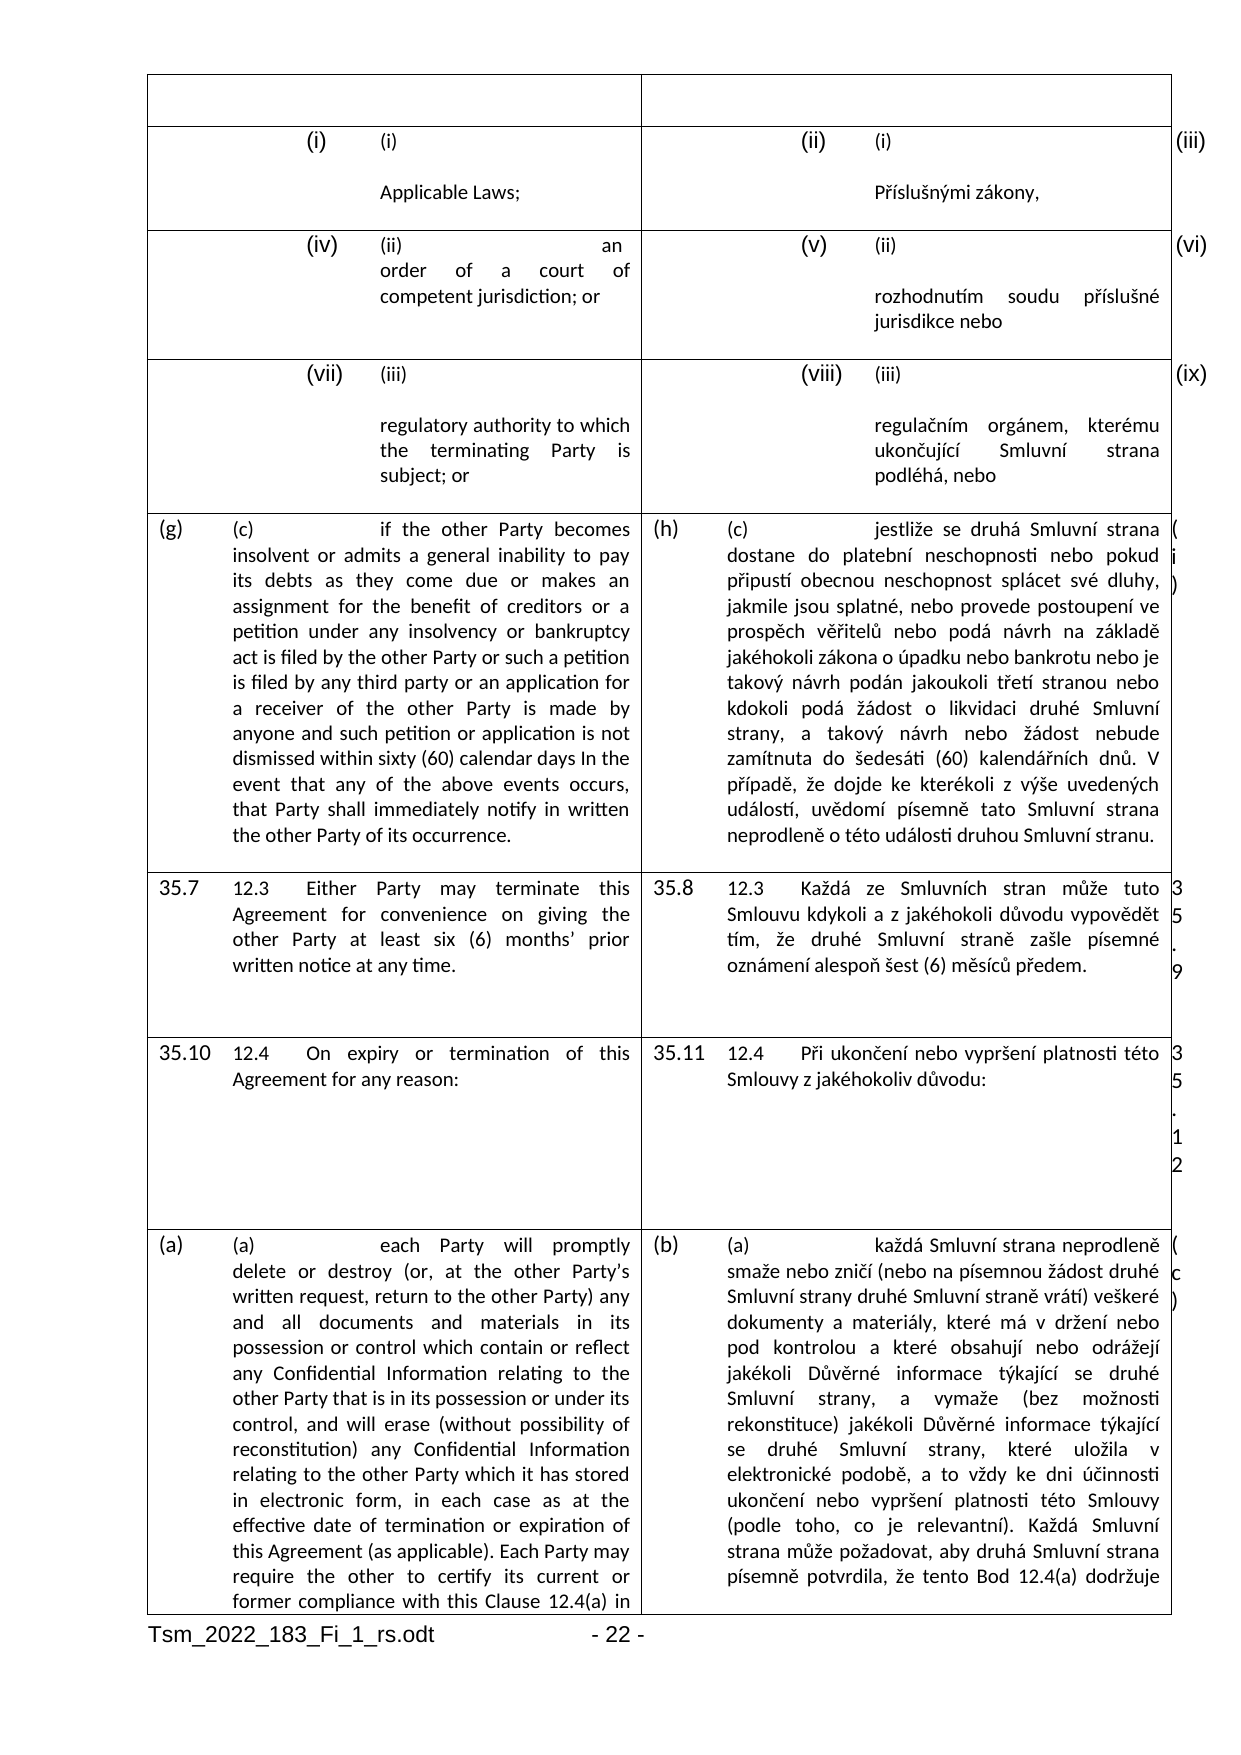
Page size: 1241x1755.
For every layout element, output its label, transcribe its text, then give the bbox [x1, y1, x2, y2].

table_cell (a) each Party will promptly delete or destroy (or, at the other Party’s written request, return to the other Party) any and all documents and materials in its possession or control which contain or reflect any Confidential Information relating to the other Party that is in its possession or under its control, and will erase (without possibility of reconstitution) any Confidential Information relating to the other Party which it has stored in electronic form, in each case as at the effective date of termination or expiration of this Agreement (as applicable). Each Party may require the other to certify its current or former compliance with this Clause 12.4(a) in [148, 1230, 641, 1614]
table_cell [1172, 1087, 1178, 1160]
table_cell [1172, 74, 1178, 126]
table_cell [1172, 359, 1178, 513]
table_cell (c) if the other Party becomes insolvent or admits a general inability to pay its debts as they come due or makes an assignment for the benefit of creditors or a petition under any insolvency or bankruptcy act is filed by the other Party or such a petition is filed by any third party or an application for a receiver of the other Party is made by anyone and such petition or application is not dismissed within sixty (60) calendar days In the event that any of the above events occurs, that Party shall immediately notify in written the other Party of its occurrence. [148, 514, 641, 872]
table_cell 12.4 On expiry or termination of this Agreement for any reason: [148, 1038, 641, 1229]
table_cell (ii) an order of a court of competent jurisdiction; or [148, 231, 641, 359]
table_cell [1172, 126, 1178, 230]
table_cell [1172, 1037, 1178, 1059]
table_cell (iii) regulačním orgánem, kterému ukončující Smluvní strana podléhá, nebo [642, 360, 1171, 513]
table_cell [1172, 513, 1178, 872]
table_cell 12.3 Každá ze Smluvních stran může tuto Smlouvu kdykoli a z jakéhokoli důvodu vypovědět tím, že druhé Smluvní straně zašle písemné oznámení alespoň šest (6) měsíců předem. [642, 873, 1171, 1037]
table_cell [642, 75, 1171, 126]
table_cell [1172, 1172, 1178, 1229]
table_cell (a) každá Smluvní strana neprodleně smaže nebo zničí (nebo na písemnou žádost druhé Smluvní strany druhé Smluvní straně vrátí) veškeré dokumenty a materiály, které má v držení nebo pod kontrolou a které obsahují nebo odrážejí jakékoli Důvěrné informace týkající se druhé Smluvní strany, a vymaže (bez možnosti rekonstituce) jakékoli Důvěrné informace týkající se druhé Smluvní strany, které uložila v elektronické podobě, a to vždy ke dni účinnosti ukončení nebo vypršení platnosti této Smlouvy (podle toho, co je relevantní). Každá Smluvní strana může požadovat, aby druhá Smluvní strana písemně potvrdila, že tento Bod 12.4(a) dodržuje [642, 1230, 1171, 1614]
table_cell [1172, 1057, 1178, 1087]
table_cell 12.3 Either Party may terminate this Agreement for convenience on giving the other Party at least six (6) months’ prior written notice at any time. [148, 873, 641, 1037]
table_cell (ii) rozhodnutím soudu příslušné jurisdikce nebo [642, 231, 1171, 359]
table_cell [1172, 1278, 1178, 1614]
table_cell 12.4 Při ukončení nebo vypršení platnosti této Smlouvy z jakéhokoliv důvodu: [642, 1038, 1171, 1229]
table_cell [1172, 1229, 1178, 1271]
table_cell (iii) regulatory authority to which the terminating Party is subject; or [148, 360, 641, 513]
table_cell [1172, 1159, 1178, 1170]
table_cell [1172, 922, 1178, 968]
table_cell (i) Příslušnými zákony, [642, 127, 1171, 230]
table_cell [1172, 230, 1178, 359]
table_cell (c) jestliže se druhá Smluvní strana dostane do platební neschopnosti nebo pokud připustí obecnou neschopnost splácet své dluhy, jakmile jsou splatné, nebo provede postoupení ve prospěch věřitelů nebo podá návrh na základě jakéhokoli zákona o úpadku nebo bankrotu nebo je takový návrh podán jakoukoli třetí stranou nebo kdokoli podá žádost o likvidaci druhé Smluvní strany, a takový návrh nebo žádost nebude zamítnuta do šedesáti (60) kalendářních dnů. V případě, že dojde ke kterékoli z výše uvedených událostí, uvědomí písemně tato Smluvní strana neprodleně o této události druhou Smluvní stranu. [642, 514, 1171, 872]
table_cell (i) Applicable Laws; [148, 127, 641, 230]
table_cell [1172, 969, 1178, 1037]
table_cell [1172, 892, 1178, 922]
table_cell [1172, 872, 1178, 894]
table_cell [148, 75, 641, 126]
